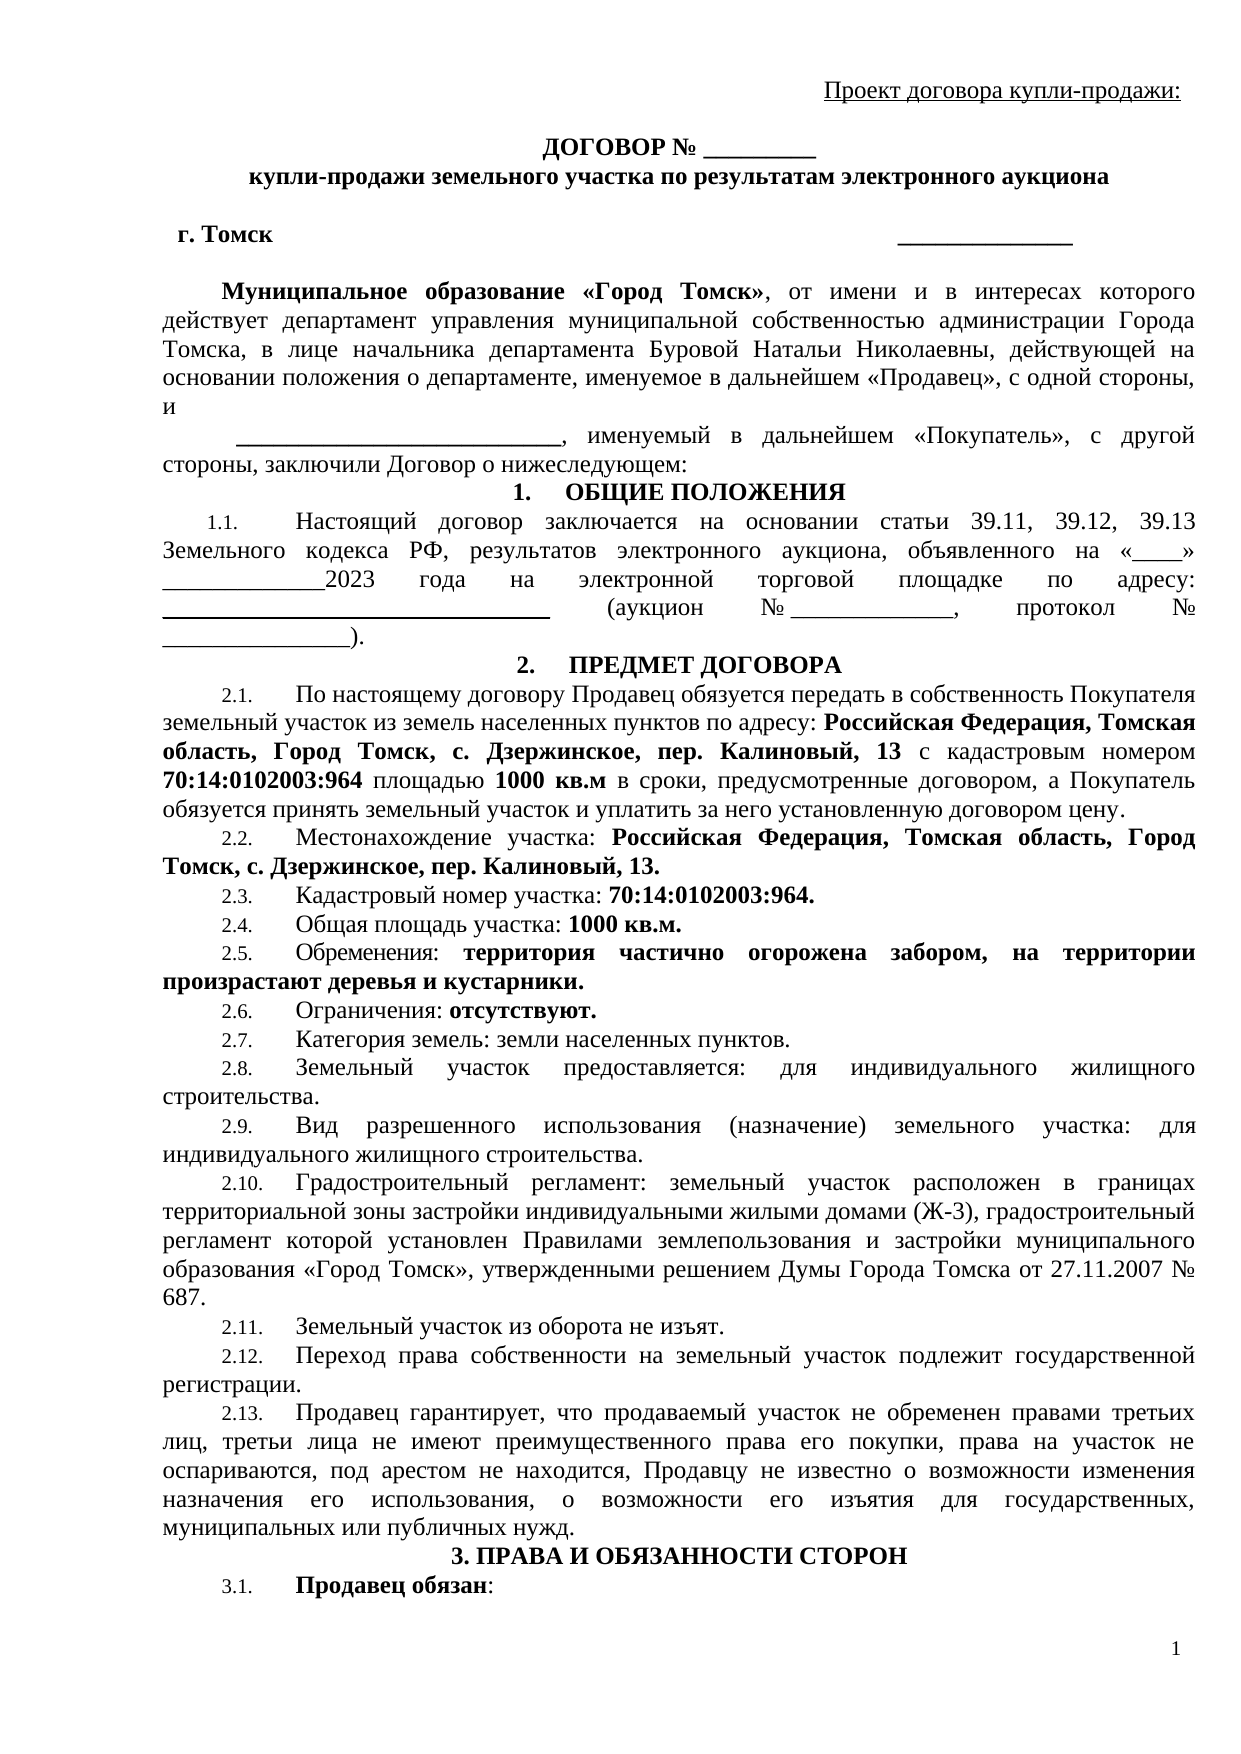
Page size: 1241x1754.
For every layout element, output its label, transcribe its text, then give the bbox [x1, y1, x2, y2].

list Общая площадь участка: 1000 кв.м. [162, 909, 1196, 937]
list Земельный участок из оборота не изъят. [162, 1311, 1196, 1340]
list Обременения: территория частично огорожена забором, на территории произрастают деревья и кустарники. [162, 937, 1196, 995]
text 3. ПРАВА И ОБЯЗАННОСТИ СТОРОН [162, 1541, 1196, 1570]
list Местонахождение участка: Российская Федерация, Томская область, Город Томск, с. Дзержинское, пер. Калиновый, 13. [162, 822, 1196, 880]
list Продавец обязан: [162, 1570, 1196, 1599]
list Кадастровый номер участка: 70:14:0102003:964. [162, 880, 1196, 909]
text ДОГОВОР № _________ [177, 132, 1181, 161]
list Ограничения: отсутствуют. [162, 995, 1196, 1024]
list По настоящему договору Продавец обязуется передать в собственность Покупателя земельный участок из земель населенных пунктов по адресу: Российская Федерация, Томская область, Город Томск, с. Дзержинское, пер. Калиновый, 13 с кадастровым номером 70:14:0102003:964 площадью 1000 кв.м в сроки, предусмотренные договором, а Покупатель обязуется принять земельный участок и уплатить за него установленную договором цену. [162, 679, 1196, 822]
text Проект договора купли-продажи: [177, 75, 1181, 104]
list ОБЩИЕ ПОЛОЖЕНИЯ [162, 477, 1196, 506]
text __________________________, именуемый в дальнейшем «Покупатель», с другой стороны, заключили Договор о нижеследующем: [162, 420, 1196, 477]
list Продавец гарантирует, что продаваемый участок не обременен правами третьих лиц, третьи лица не имеют преимущественного права его покупки, права на участок не оспариваются, под арестом не находится, Продавцу не известно о возможности изменения назначения его использования, о возможности его изъятия для государственных, муниципальных или публичных нужд. [162, 1397, 1196, 1541]
list Категория земель: земли населенных пунктов. [162, 1024, 1196, 1052]
list Градостроительный регламент: земельный участок расположен в границах территориальной зоны застройки индивидуальными жилыми домами (Ж-3), градостроительный регламент которой установлен Правилами землепользования и застройки муниципального образования «Город Томск», утвержденными решением Думы Города Томска от 27.11.2007 № 687. [162, 1167, 1196, 1311]
list Настоящий договор заключается на основании статьи 39.11, 39.12, 39.13 Земельного кодекса РФ, результатов электронного аукциона, объявленного на «____» _____________2023 года на электронной торговой площадке по адресу: _______________________________ (аукцион № _____________, протокол № _______________). [162, 506, 1196, 650]
text г. Томск ______________ [177, 219, 1181, 247]
list Земельный участок предоставляется: для индивидуального жилищного строительства. [162, 1052, 1196, 1110]
list Вид разрешенного использования (назначение) земельного участка: для индивидуального жилищного строительства. [162, 1110, 1196, 1167]
list Переход права собственности на земельный участок подлежит государственной регистрации. [162, 1340, 1196, 1397]
text купли-продажи земельного участка по результатам электронного аукциона [177, 161, 1181, 190]
text Муниципальное образование «Город Томск», от имени и в интересах которого действует департамент управления муниципальной собственностью администрации Города Томска, в лице начальника департамента Буровой Натальи Николаевны, действующей на основании положения о департаменте, именуемое в дальнейшем «Продавец», с одной стороны, и [162, 276, 1196, 420]
list ПРЕДМЕТ ДОГОВОРА [162, 650, 1196, 679]
